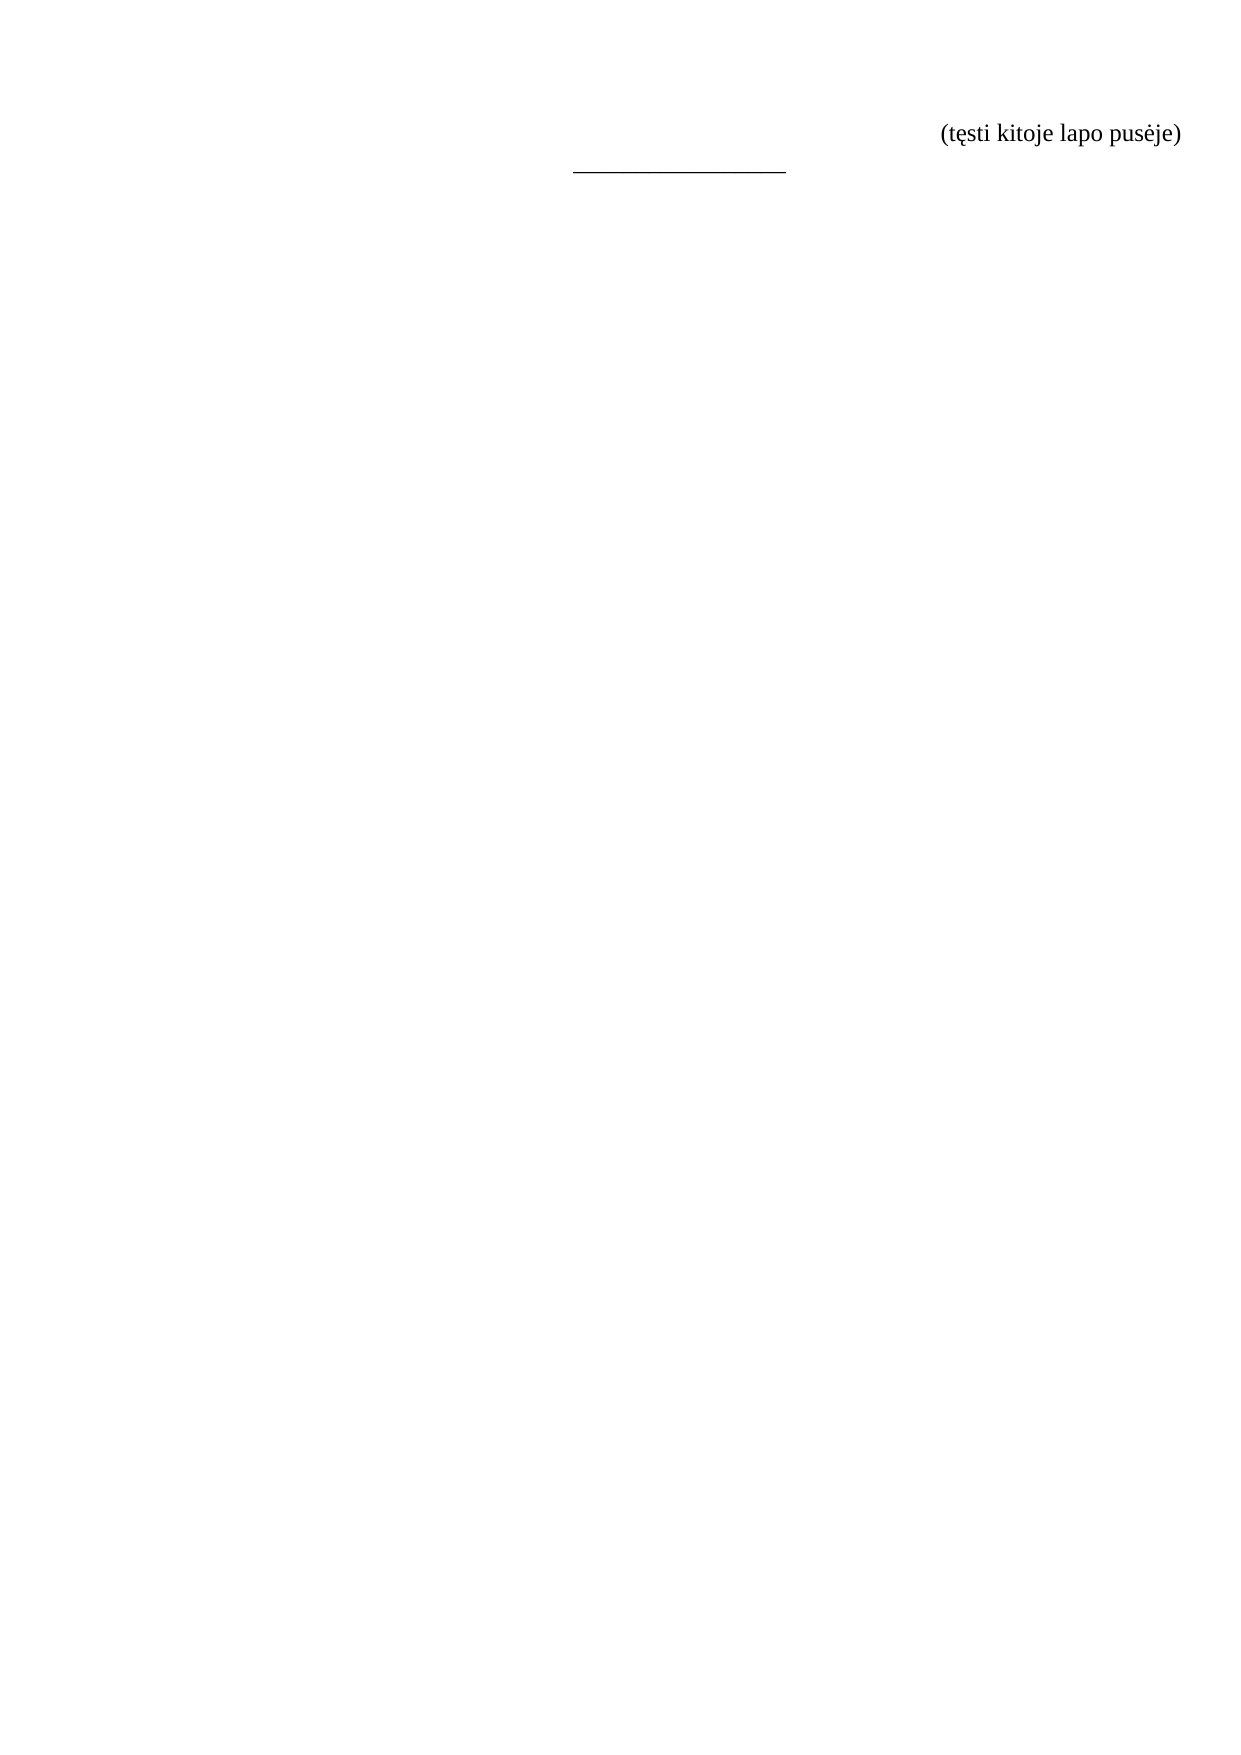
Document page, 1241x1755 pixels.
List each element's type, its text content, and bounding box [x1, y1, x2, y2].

text (tęsti kitoje lapo pusėje) [177, 118, 1181, 147]
text _________________ [177, 147, 1181, 176]
